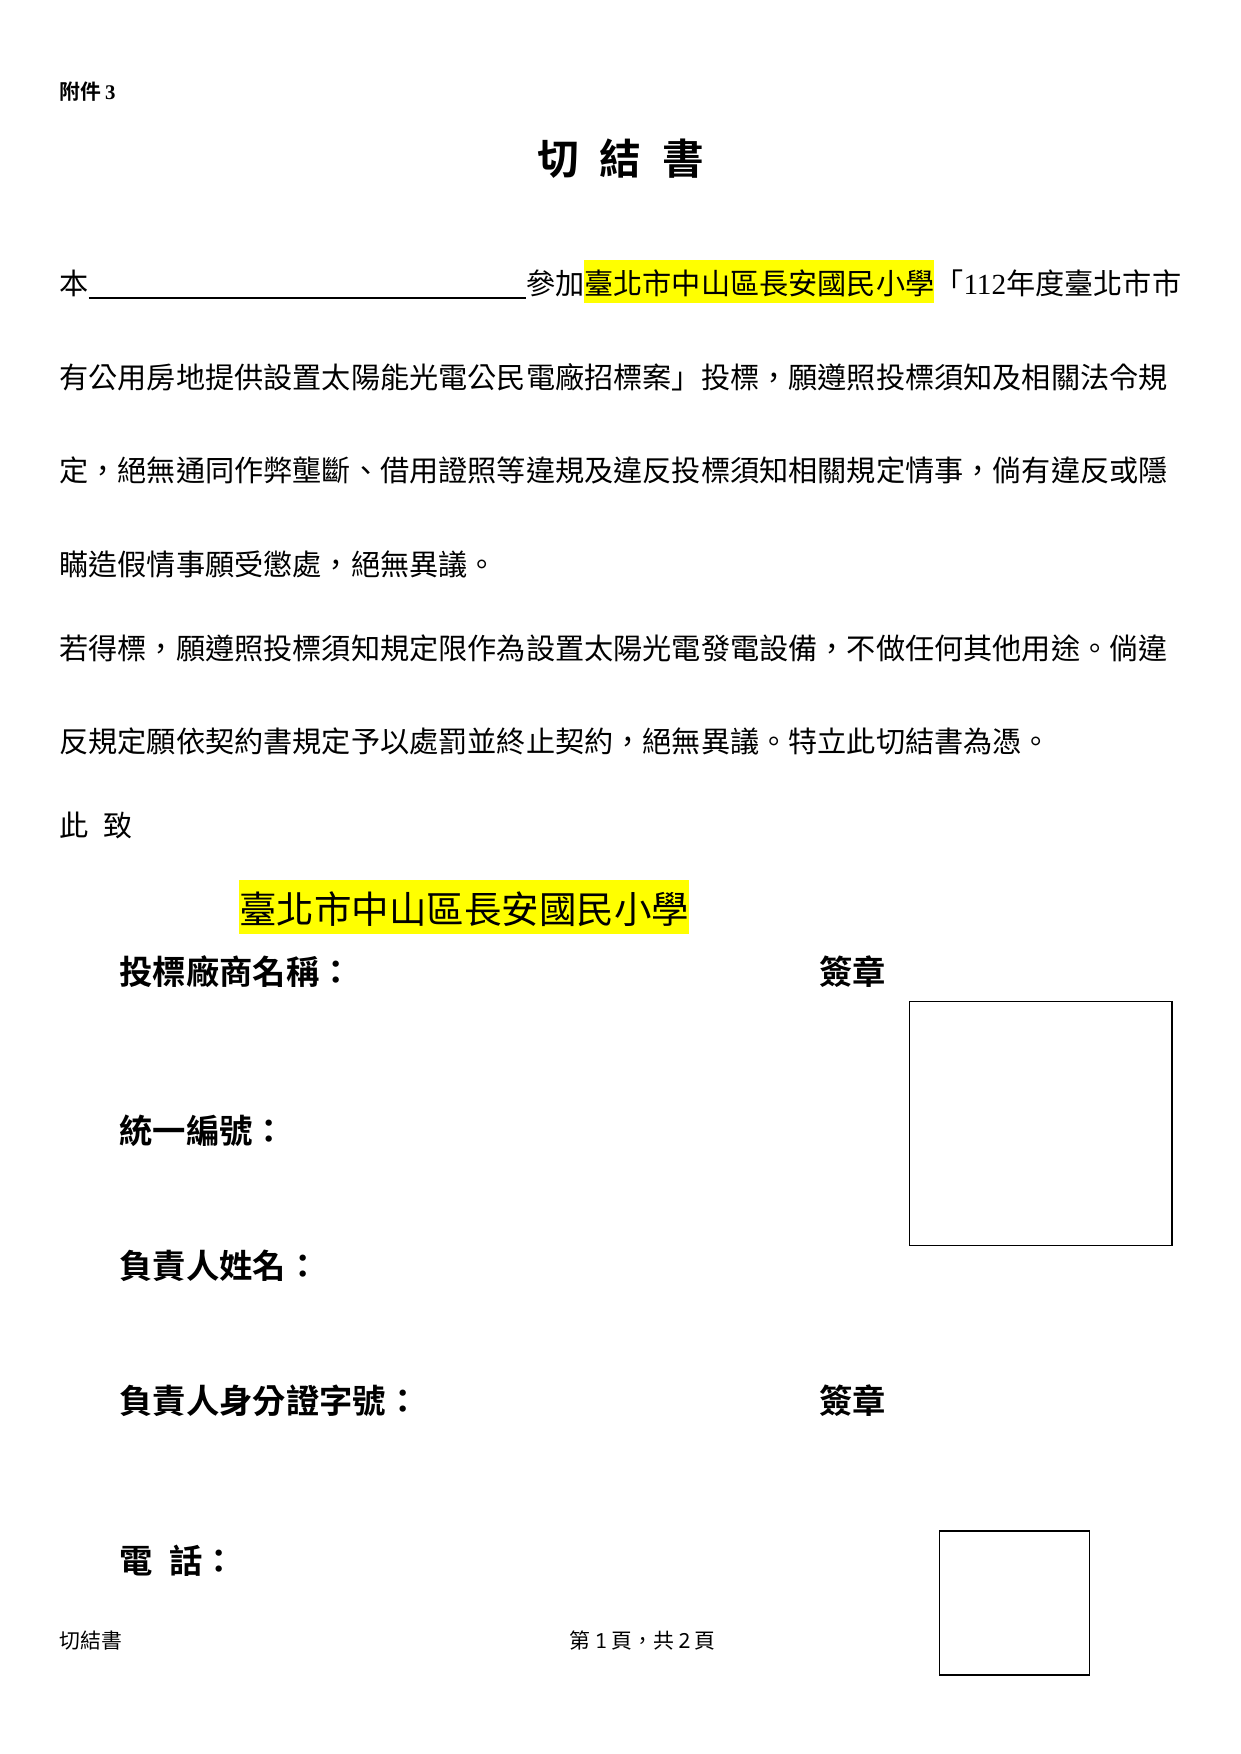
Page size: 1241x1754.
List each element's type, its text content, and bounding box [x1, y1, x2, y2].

text 電 話： [59, 1517, 1181, 1580]
text 負責人姓名： [59, 1223, 1181, 1285]
text 投標廠商名稱： 簽章 [59, 928, 1181, 991]
text 若得標，願遵照投標須知規定限作為設置太陽光電發電設備，不做任何其他用途。倘違反規定願依契約書規定予以處罰並終止契約，絕無異議。特立此切結書為憑。 [59, 605, 1181, 761]
text 此 致 [59, 782, 1181, 845]
text 本 參加臺北市中山區長安國民小學「112年度臺北市市有公用房地提供設置太陽能光電公民電廠招標案」投標，願遵照投標須知及相關法令規定，絕無通同作弊壟斷、借用證照等違規及違反投標須知相關規定情事，倘有違反或隱瞞造假情事願受懲處，絕無異議。 [59, 240, 1181, 584]
text [1173, 1088, 1181, 1150]
text 臺北市中山區長安國民小學 [59, 866, 1181, 928]
text 負責人身分證字號： 簽章 [59, 1358, 1181, 1420]
text 切 結 書 [59, 115, 1181, 177]
text 統一編號： [59, 1088, 909, 1150]
